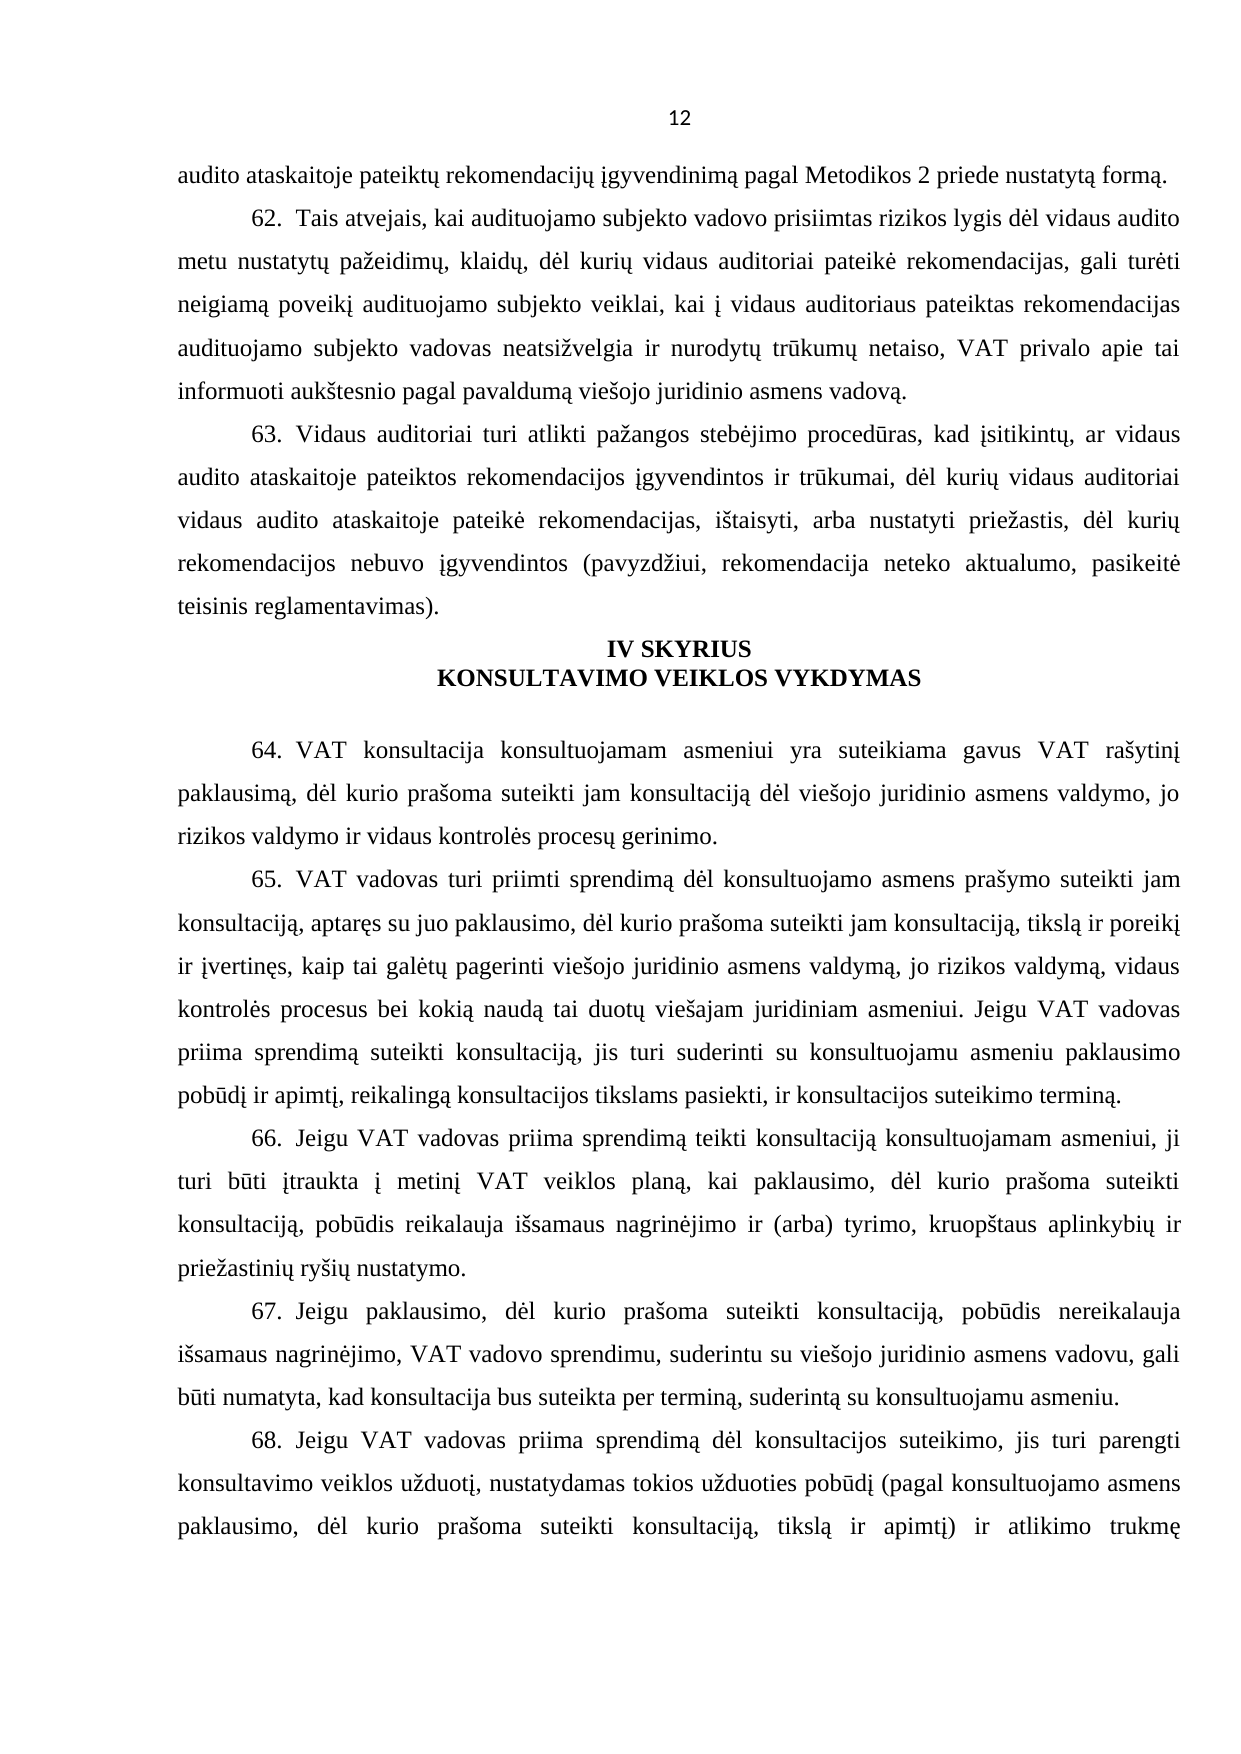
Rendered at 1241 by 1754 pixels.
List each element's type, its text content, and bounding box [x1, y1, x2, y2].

text 62. Tais atvejais, kai audituojamo subjekto vadovo prisiimtas rizikos lygis dėl vidaus audito metu nustatytų pažeidimų, klaidų, dėl kurių vidaus auditoriai pateikė rekomendacijas, gali turėti neigiamą poveikį audituojamo subjekto veiklai, kai į vidaus auditoriaus pateiktas rekomendacijas audituojamo subjekto vadovas neatsižvelgia ir nurodytų trūkumų netaiso, VAT privalo apie tai informuoti aukštesnio pagal pavaldumą viešojo juridinio asmens vadovą. [177, 203, 1181, 404]
text audito ataskaitoje pateiktų rekomendacijų įgyvendinimą pagal Metodikos 2 priede nustatytą formą. [177, 160, 1181, 189]
text 66. Jeigu VAT vadovas priima sprendimą teikti konsultaciją konsultuojamam asmeniui, ji turi būti įtraukta į metinį VAT veiklos planą, kai paklausimo, dėl kurio prašoma suteikti konsultaciją, pobūdis reikalauja išsamaus nagrinėjimo ir (arba) tyrimo, kruopštaus aplinkybių ir priežastinių ryšių nustatymo. [177, 1123, 1181, 1281]
text 68. Jeigu VAT vadovas priima sprendimą dėl konsultacijos suteikimo, jis turi parengti konsultavimo veiklos užduotį, nustatydamas tokios užduoties pobūdį (pagal konsultuojamo asmens paklausimo, dėl kurio prašoma suteikti konsultaciją, tikslą ir apimtį) ir atlikimo trukmę [177, 1425, 1181, 1540]
text 65. VAT vadovas turi priimti sprendimą dėl konsultuojamo asmens prašymo suteikti jam konsultaciją, aptaręs su juo paklausimo, dėl kurio prašoma suteikti jam konsultaciją, tikslą ir poreikį ir įvertinęs, kaip tai galėtų pagerinti viešojo juridinio asmens valdymą, jo rizikos valdymą, vidaus kontrolės procesus bei kokią naudą tai duotų viešajam juridiniam asmeniui. Jeigu VAT vadovas priima sprendimą suteikti konsultaciją, jis turi suderinti su konsultuojamu asmeniu paklausimo pobūdį ir apimtį, reikalingą konsultacijos tikslams pasiekti, ir konsultacijos suteikimo terminą. [177, 864, 1181, 1109]
text 63. Vidaus auditoriai turi atlikti pažangos stebėjimo procedūras, kad įsitikintų, ar vidaus audito ataskaitoje pateiktos rekomendacijos įgyvendintos ir trūkumai, dėl kurių vidaus auditoriai vidaus audito ataskaitoje pateikė rekomendacijas, ištaisyti, arba nustatyti priežastis, dėl kurių rekomendacijos nebuvo įgyvendintos (pavyzdžiui, rekomendacija neteko aktualumo, pasikeitė teisinis reglamentavimas). [177, 419, 1181, 620]
text KONSULTAVIMO VEIKLOS VYKDYMAS [177, 663, 1181, 692]
text 64. VAT konsultacija konsultuojamam asmeniui yra suteikiama gavus VAT rašytinį paklausimą, dėl kurio prašoma suteikti jam konsultaciją dėl viešojo juridinio asmens valdymo, jo rizikos valdymo ir vidaus kontrolės procesų gerinimo. [177, 735, 1181, 850]
text 67. Jeigu paklausimo, dėl kurio prašoma suteikti konsultaciją, pobūdis nereikalauja išsamaus nagrinėjimo, VAT vadovo sprendimu, suderintu su viešojo juridinio asmens vadovu, gali būti numatyta, kad konsultacija bus suteikta per terminą, suderintą su konsultuojamu asmeniu. [177, 1296, 1181, 1411]
text IV SKYRIUS [177, 634, 1181, 663]
